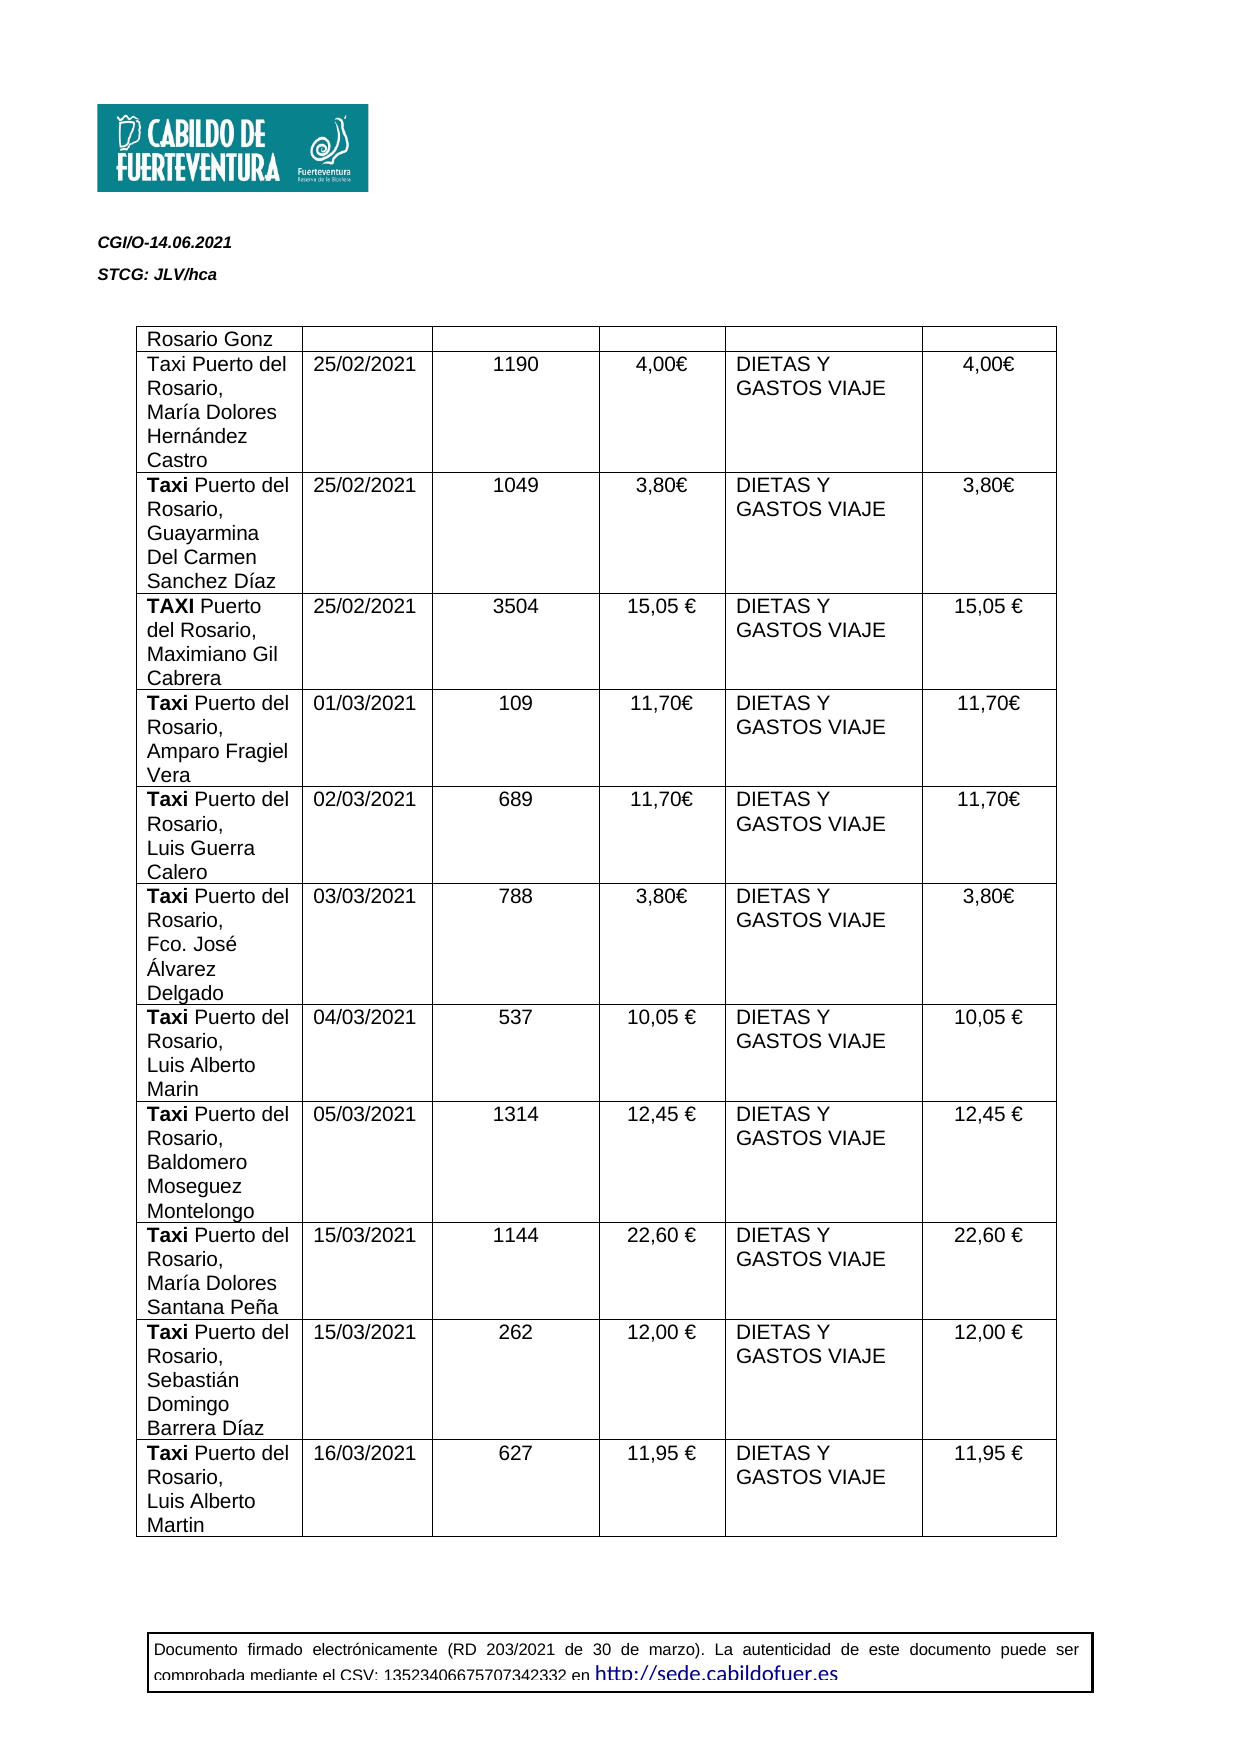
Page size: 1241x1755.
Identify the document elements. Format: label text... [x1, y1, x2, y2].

table_cell 25/02/2021 [303, 473, 432, 592]
table_cell DIETAS Y GASTOS VIAJE [726, 1320, 922, 1439]
table_cell DIETAS Y GASTOS VIAJE [726, 1005, 922, 1101]
table_header Rosario Gonz [137, 327, 302, 351]
table_cell 15/03/2021 [303, 1320, 432, 1439]
table_header [726, 327, 922, 351]
table_cell 689 [433, 787, 599, 883]
table_cell 3,80€ [600, 884, 725, 1004]
table_cell Taxi Puerto del Rosario, María Dolores Santana Peña [137, 1223, 302, 1318]
table_cell 3504 [433, 594, 599, 689]
table_cell Taxi Puerto del Rosario, Sebastián Domingo Barrera Díaz [137, 1320, 302, 1439]
table_cell 262 [433, 1320, 599, 1439]
table_cell Taxi Puerto del Rosario, Amparo Fragiel Vera [137, 690, 302, 786]
table_cell 12,00 € [600, 1320, 725, 1439]
table_cell 11,70€ [600, 690, 725, 786]
table_cell 109 [433, 690, 599, 786]
table_cell Taxi Puerto del Rosario, Luis Alberto Martin [137, 1440, 302, 1536]
table_cell DIETAS Y GASTOS VIAJE [726, 473, 922, 592]
table_cell Taxi Puerto del Rosario, Luis Alberto Marin [137, 1005, 302, 1101]
table_cell 15/03/2021 [303, 1223, 432, 1318]
table_cell Taxi Puerto del Rosario, Fco. José Álvarez Delgado [137, 884, 302, 1004]
table_cell 22,60 € [923, 1223, 1056, 1318]
table_cell Taxi Puerto del Rosario, Guayarmina Del Carmen Sanchez Díaz [137, 473, 302, 592]
table_cell 3,80€ [923, 884, 1056, 1004]
table_header [433, 327, 599, 351]
table_cell 10,05 € [923, 1005, 1056, 1101]
table_cell DIETAS Y GASTOS VIAJE [726, 884, 922, 1004]
table_cell 11,70€ [600, 787, 725, 883]
table_cell 11,95 € [923, 1440, 1056, 1536]
table_cell 788 [433, 884, 599, 1004]
table_cell 11,70€ [923, 787, 1056, 883]
table_cell 10,05 € [600, 1005, 725, 1101]
table_cell 22,60 € [600, 1223, 725, 1318]
table_cell Taxi Puerto del Rosario, María Dolores Hernández Castro [137, 352, 302, 472]
table_cell 3,80€ [600, 473, 725, 592]
table_cell 12,00 € [923, 1320, 1056, 1439]
table_cell 11,70€ [923, 690, 1056, 786]
table_cell DIETAS Y GASTOS VIAJE [726, 787, 922, 883]
table_cell 25/02/2021 [303, 594, 432, 689]
table_cell 537 [433, 1005, 599, 1101]
table_cell DIETAS Y GASTOS VIAJE [726, 594, 922, 689]
table_cell DIETAS Y GASTOS VIAJE [726, 690, 922, 786]
table_cell 12,45 € [600, 1102, 725, 1222]
table_cell 4,00€ [923, 352, 1056, 472]
table_cell 05/03/2021 [303, 1102, 432, 1222]
table_cell DIETAS Y GASTOS VIAJE [726, 1102, 922, 1222]
table_cell 15,05 € [600, 594, 725, 689]
table_cell 12,45 € [923, 1102, 1056, 1222]
table_cell DIETAS Y GASTOS VIAJE [726, 352, 922, 472]
table_header [923, 327, 1056, 351]
table_cell 02/03/2021 [303, 787, 432, 883]
table_cell 1314 [433, 1102, 599, 1222]
table_cell 11,95 € [600, 1440, 725, 1536]
table_cell 1144 [433, 1223, 599, 1318]
table_cell 03/03/2021 [303, 884, 432, 1004]
table_cell TAXI Puerto del Rosario, Maximiano Gil Cabrera [137, 594, 302, 689]
table_cell 16/03/2021 [303, 1440, 432, 1536]
table_cell DIETAS Y GASTOS VIAJE [726, 1440, 922, 1536]
table_cell 15,05 € [923, 594, 1056, 689]
table_header [303, 327, 432, 351]
table_cell 4,00€ [600, 352, 725, 472]
table_cell Taxi Puerto del Rosario, Baldomero Moseguez Montelongo [137, 1102, 302, 1222]
table_cell 1190 [433, 352, 599, 472]
table_header [600, 327, 725, 351]
table_cell Taxi Puerto del Rosario, Luis Guerra Calero [137, 787, 302, 883]
table_cell 25/02/2021 [303, 352, 432, 472]
table_cell 1049 [433, 473, 599, 592]
table_cell 01/03/2021 [303, 690, 432, 786]
table_cell DIETAS Y GASTOS VIAJE [726, 1223, 922, 1318]
table_cell 3,80€ [923, 473, 1056, 592]
table_cell 04/03/2021 [303, 1005, 432, 1101]
table_cell 627 [433, 1440, 599, 1536]
